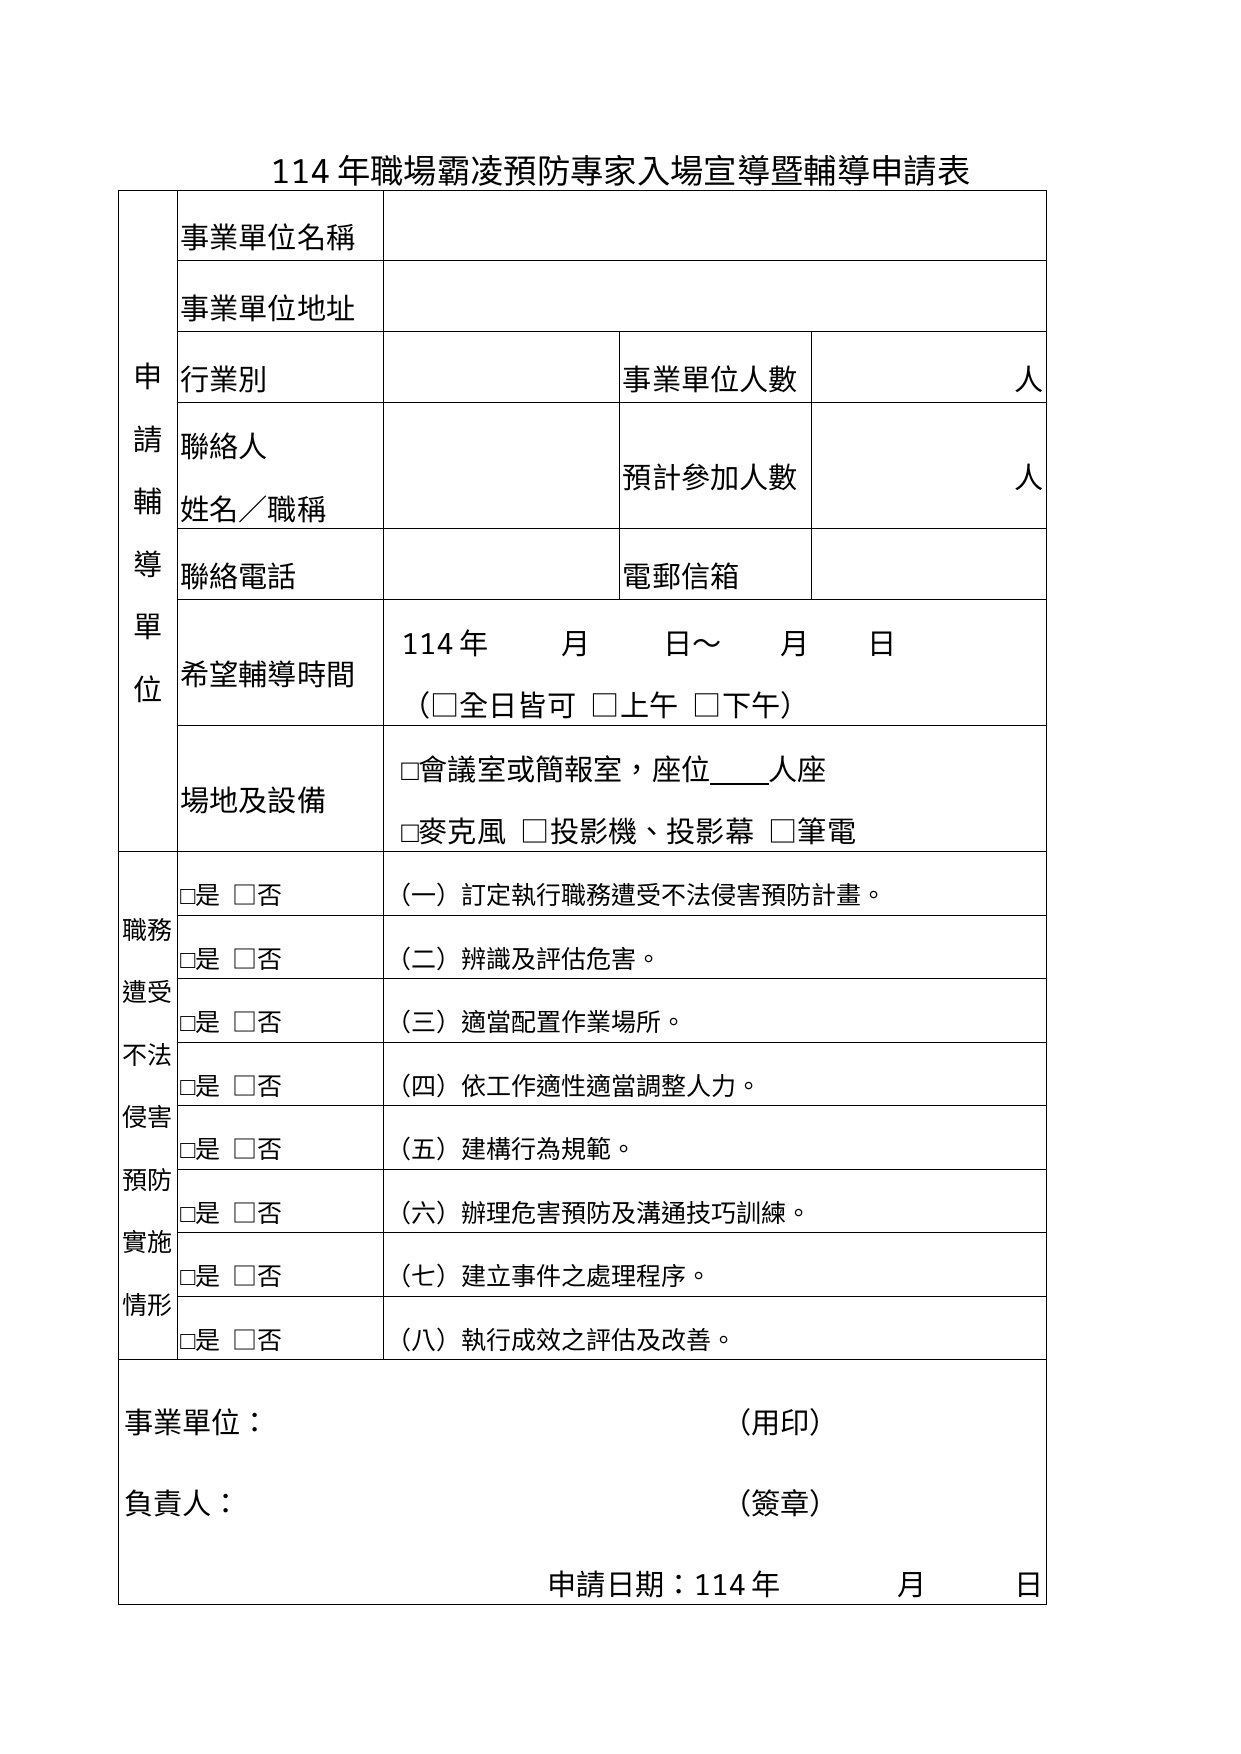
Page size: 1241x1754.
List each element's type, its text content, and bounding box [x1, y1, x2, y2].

table_cell 電郵信箱 [620, 529, 811, 599]
table_cell （一）訂定執行職務遭受不法侵害預防計畫。 [384, 852, 1046, 914]
table_cell 場地及設備 [178, 726, 383, 851]
table_cell （三）適當配置作業場所。 [384, 979, 1046, 1042]
table_cell □是 □否 [178, 916, 383, 978]
table_cell （六）辦理危害預防及溝通技巧訓練。 [384, 1170, 1046, 1232]
table_cell [384, 261, 1046, 331]
table_cell 事業單位： （用印） 負責人： （簽章） 申請日期：114年 月 日 [119, 1360, 1046, 1604]
table_cell 人 [812, 332, 1046, 402]
table_cell □是 □否 [178, 852, 383, 914]
table_cell （五）建構行為規範。 [384, 1106, 1046, 1169]
table_cell [384, 403, 619, 528]
table_cell [384, 332, 619, 402]
table_cell □是 □否 [178, 1233, 383, 1296]
table_cell □是 □否 [178, 1106, 383, 1169]
table_cell 職務遭受不法侵害預防實施情形 [119, 852, 177, 1359]
table_cell （八）執行成效之評估及改善。 [384, 1297, 1046, 1359]
text 114年職場霸凌預防專家入場宣導暨輔導申請表 [118, 127, 1122, 189]
table_cell 預計參加人數 [620, 403, 811, 528]
table_cell [384, 529, 619, 599]
table_cell （七）建立事件之處理程序。 [384, 1233, 1046, 1296]
table_cell □是 □否 [178, 979, 383, 1042]
table_cell [812, 529, 1046, 599]
table_cell 聯絡電話 [178, 529, 383, 599]
table_cell □是 □否 [178, 1297, 383, 1359]
table_header 事業單位名稱 [178, 191, 383, 260]
table_cell 行業別 [178, 332, 383, 402]
table_cell 聯絡人 姓名／職稱 [178, 403, 383, 528]
table_cell 希望輔導時間 [178, 600, 383, 725]
table_cell □是 □否 [178, 1170, 383, 1232]
table_cell □是 □否 [178, 1043, 383, 1105]
table_cell 事業單位地址 [178, 261, 383, 331]
table_cell （四）依工作適性適當調整人力。 [384, 1043, 1046, 1105]
table_header [384, 191, 1046, 260]
table_header 申請輔導單位 [119, 191, 177, 851]
table_cell 114年 月 日～ 月 日 （□全日皆可 □上午 □下午） [384, 600, 1046, 725]
table_cell （二）辨識及評估危害。 [384, 916, 1046, 978]
table_cell □會議室或簡報室，座位 人座 □麥克風 □投影機、投影幕 □筆電 [384, 726, 1046, 851]
table_cell 事業單位人數 [620, 332, 811, 402]
table_cell 人 [812, 403, 1046, 528]
